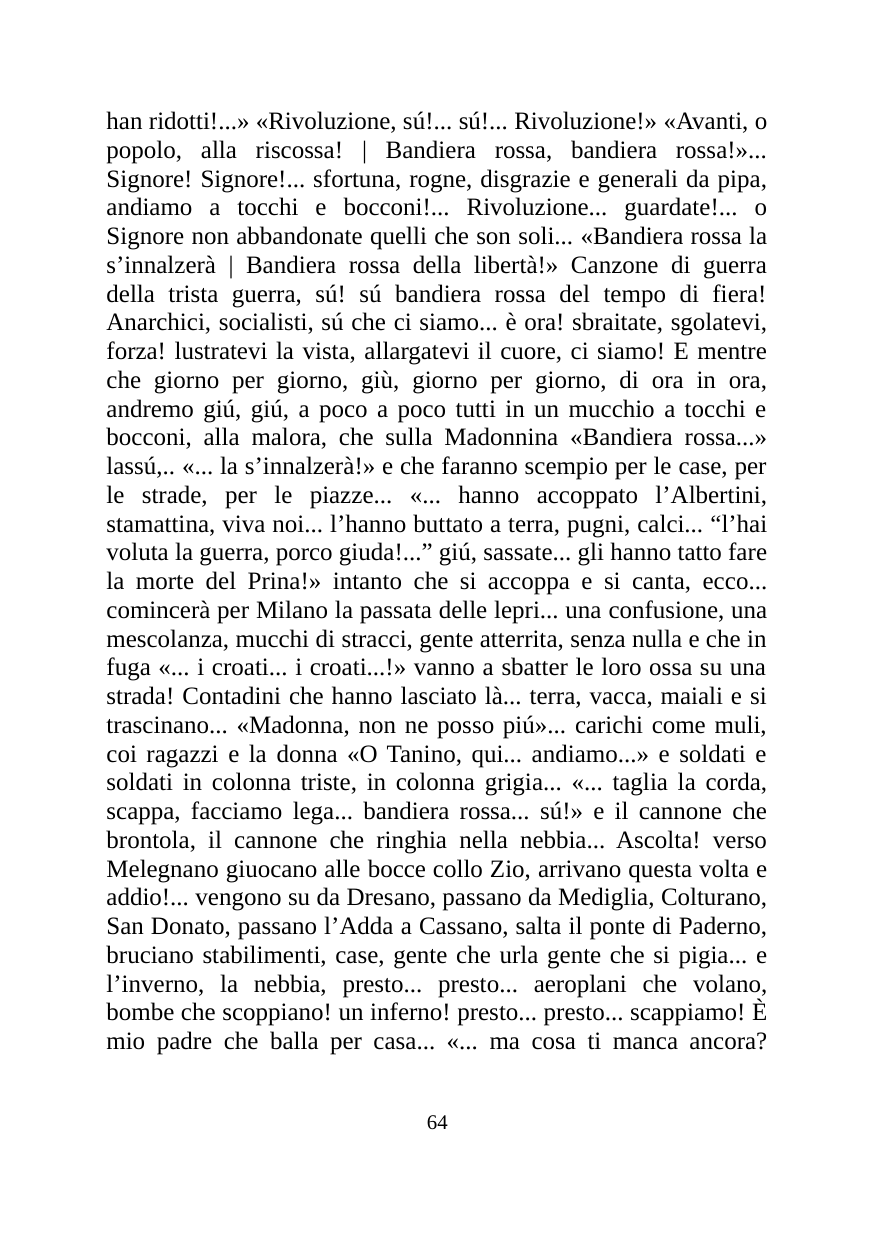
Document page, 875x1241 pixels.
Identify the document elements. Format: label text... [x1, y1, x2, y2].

text han ridotti!...» «Rivoluzione, sú!... sú!... Rivoluzione!» «Avanti, o popolo, alla riscossa! | Bandiera rossa, bandiera rossa!»... Signore! Signore!... sfortuna, rogne, disgrazie e generali da pipa, andiamo a tocchi e bocconi!... Rivoluzione... guardate!... o Signore non abbandonate quelli che son soli... «Bandiera rossa la s’innalzerà | Bandiera rossa della libertà!» Canzone di guerra della trista guerra, sú! sú bandiera rossa del tempo di fiera! Anarchici, socialisti, sú che ci siamo... è ora! sbraitate, sgolatevi, forza! lustratevi la vista, allargatevi il cuore, ci siamo! E mentre che giorno per giorno, giù, giorno per giorno, di ora in ora, andremo giú, giú, a poco a poco tutti in un mucchio a tocchi e bocconi, alla malora, che sulla Madonnina «Bandiera rossa...» lassú,.. «... la s’innalzerà!» e che faranno scempio per le case, per le strade, per le piazze... «... hanno accoppato l’Albertini, stamattina, viva noi... l’hanno buttato a terra, pugni, calci... “l’hai voluta la guerra, porco giuda!...” giú, sassate... gli hanno tatto fare la morte del Prina!» intanto che si accoppa e si canta, ecco... comincerà per Milano la passata delle lepri... una confusione, una mescolanza, mucchi di stracci, gente atterrita, senza nulla e che in fuga «... i croati... i croati...!» vanno a sbatter le loro ossa su una strada! Contadini che hanno lasciato là... terra, vacca, maiali e si trascinano... «Madonna, non ne posso piú»... carichi come muli, coi ragazzi e la donna «O Tanino, qui... andiamo...» e soldati e soldati in colonna triste, in colonna grigia... «... taglia la corda, scappa, facciamo lega... bandiera rossa... sú!» e il cannone che brontola, il cannone che ringhia nella nebbia... Ascolta! verso Melegnano giuocano alle bocce collo Zio, arrivano questa volta e addio!... vengono su da Dresano, passano da Mediglia, Colturano, San Donato, passano l’Adda a Cassano, salta il ponte di Paderno, bruciano stabilimenti, case, gente che urla gente che si pigia... e l’inverno, la nebbia, presto... presto... aeroplani che volano, bombe che scoppiano! un inferno! presto... presto... scappiamo! È mio padre che balla per casa... «... ma cosa ti manca ancora? [106, 106, 768, 1055]
